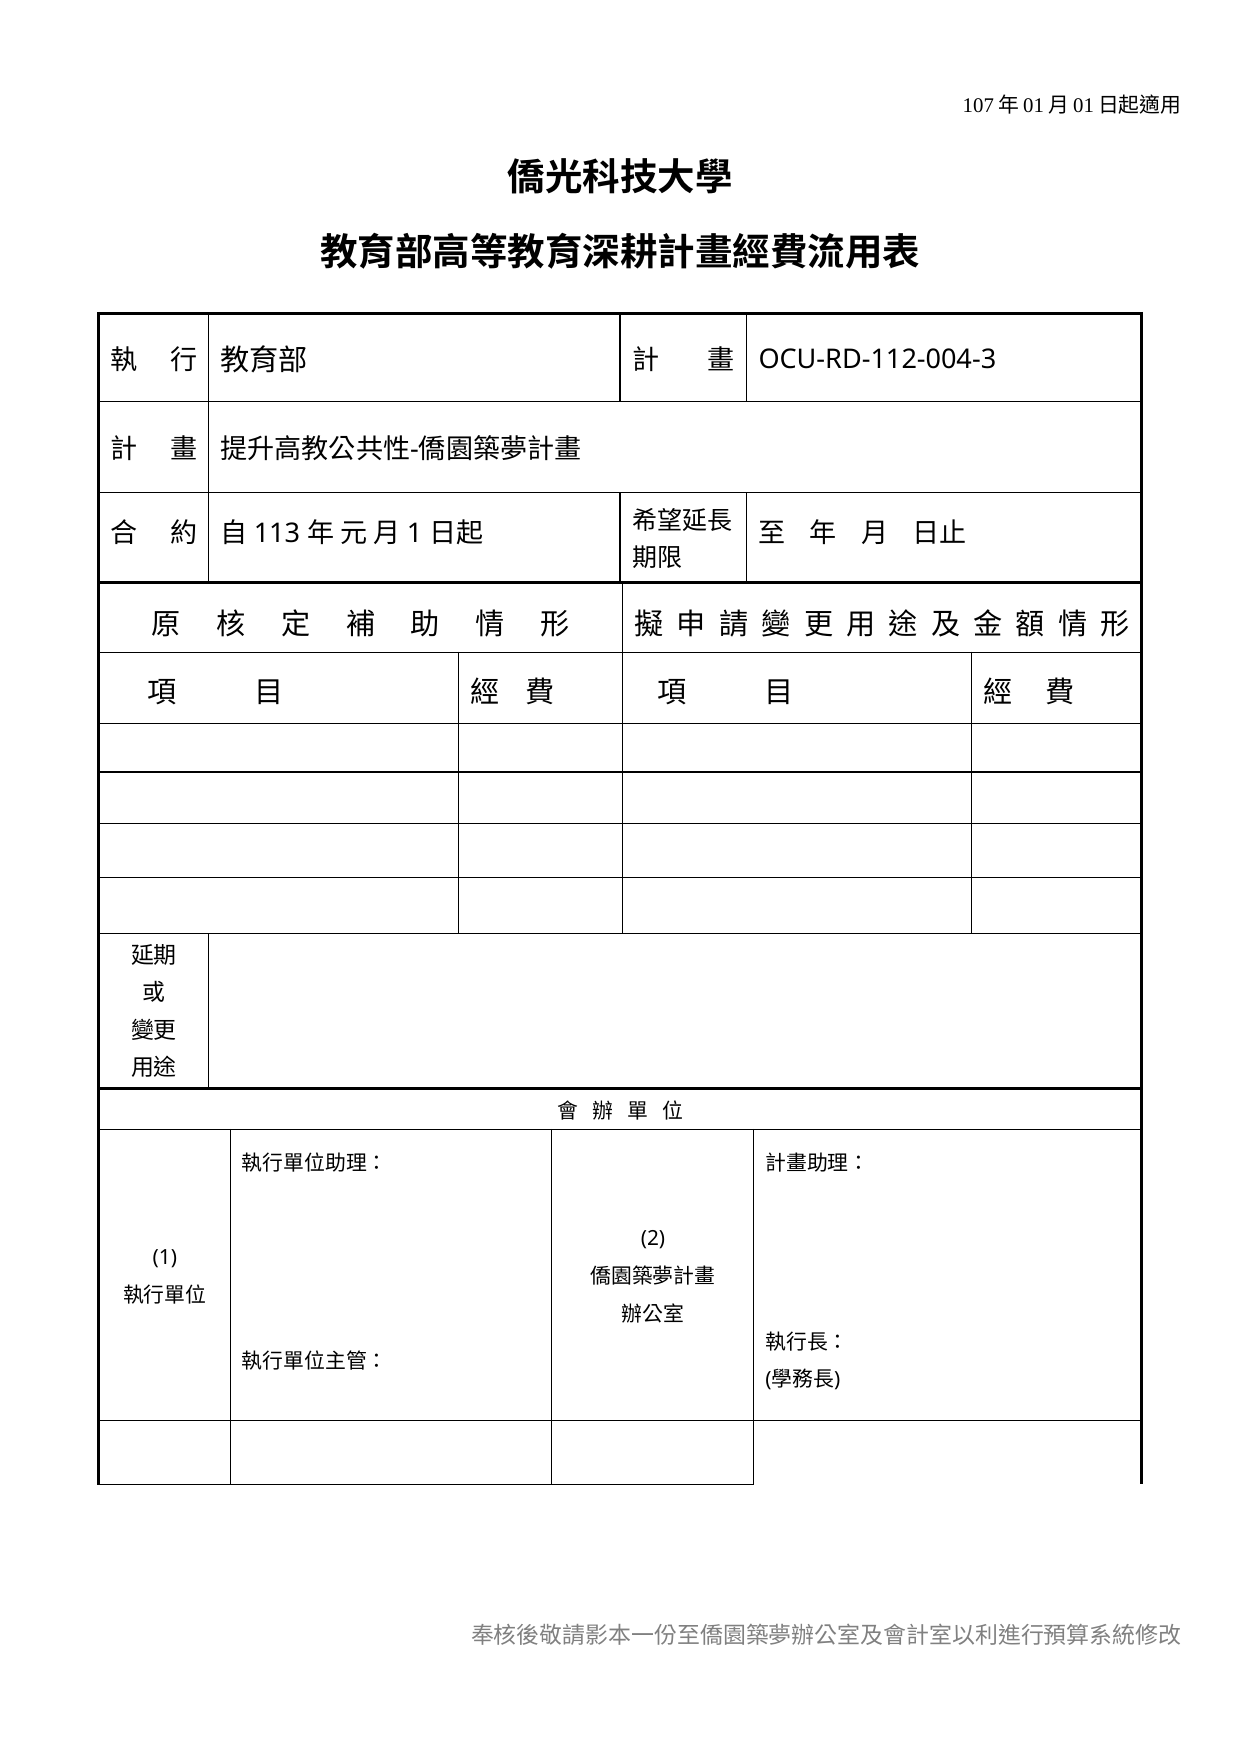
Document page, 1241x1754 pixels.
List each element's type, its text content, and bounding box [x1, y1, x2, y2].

table_cell [100, 824, 458, 877]
table_cell 計畫助理： [754, 1130, 1140, 1193]
table_cell [623, 773, 971, 823]
table_cell [231, 1193, 551, 1297]
table_cell [459, 724, 622, 771]
table_cell 執行單位主管： [231, 1297, 551, 1420]
table_header 執行 機構 [100, 315, 208, 401]
table_cell 合約 期限 [100, 493, 208, 581]
table_cell 項 目 [623, 653, 971, 722]
table_cell 自 113 年 元 月 1 日起 至 113 年 12 月 31 日止 [209, 493, 619, 581]
table_cell 希望延長期限 [621, 493, 746, 581]
table_cell [972, 878, 1140, 933]
table_cell 計畫 名稱 [100, 402, 208, 492]
table_cell [754, 1421, 1140, 1484]
table_cell [552, 1421, 753, 1484]
table_cell 原 核 定 補 助 情 形 [100, 584, 622, 652]
table_cell 經 費 [459, 653, 622, 722]
table_cell [459, 824, 622, 877]
table_cell [623, 878, 971, 933]
table_cell [459, 878, 622, 933]
table_header OCU-RD-112-004-3 [747, 315, 1140, 401]
table_cell [100, 1421, 230, 1484]
table_cell 擬申請變更用途及金額情形 [623, 584, 1140, 652]
table_cell [100, 773, 458, 823]
text 僑光科技大學 教育部高等教育深耕計畫經費流用表 [59, 137, 1181, 287]
table_cell 延期 或 變更 用途 說明 [100, 934, 208, 1087]
table_cell (1) 執行單位 [100, 1130, 230, 1420]
table_cell 項 目 [100, 653, 458, 722]
table_cell [100, 724, 458, 771]
table_cell [972, 773, 1140, 823]
table_cell [972, 824, 1140, 877]
table_cell [754, 1193, 1140, 1297]
table_cell [209, 934, 1140, 1087]
table_cell [623, 824, 971, 877]
table_header 計畫 編號 [621, 315, 746, 401]
table_cell 至 年 月 日止 如期結案 [747, 493, 1140, 581]
table_cell [231, 1421, 551, 1484]
table_cell [459, 773, 622, 823]
table_header 教育部 [209, 315, 619, 401]
table_cell [100, 878, 458, 933]
table_cell [623, 724, 971, 771]
table_cell [972, 724, 1140, 771]
table_cell (2) 僑園築夢計畫 辦公室 [552, 1130, 753, 1420]
table_cell 執行單位助理： [231, 1130, 551, 1193]
table_cell 經 費 [972, 653, 1140, 722]
table_cell 提升高教公共性-僑園築夢計畫 [209, 402, 1140, 492]
table_cell 會 辦 單 位 [100, 1090, 1140, 1129]
table_cell 執行長： (學務長) [754, 1297, 1140, 1420]
